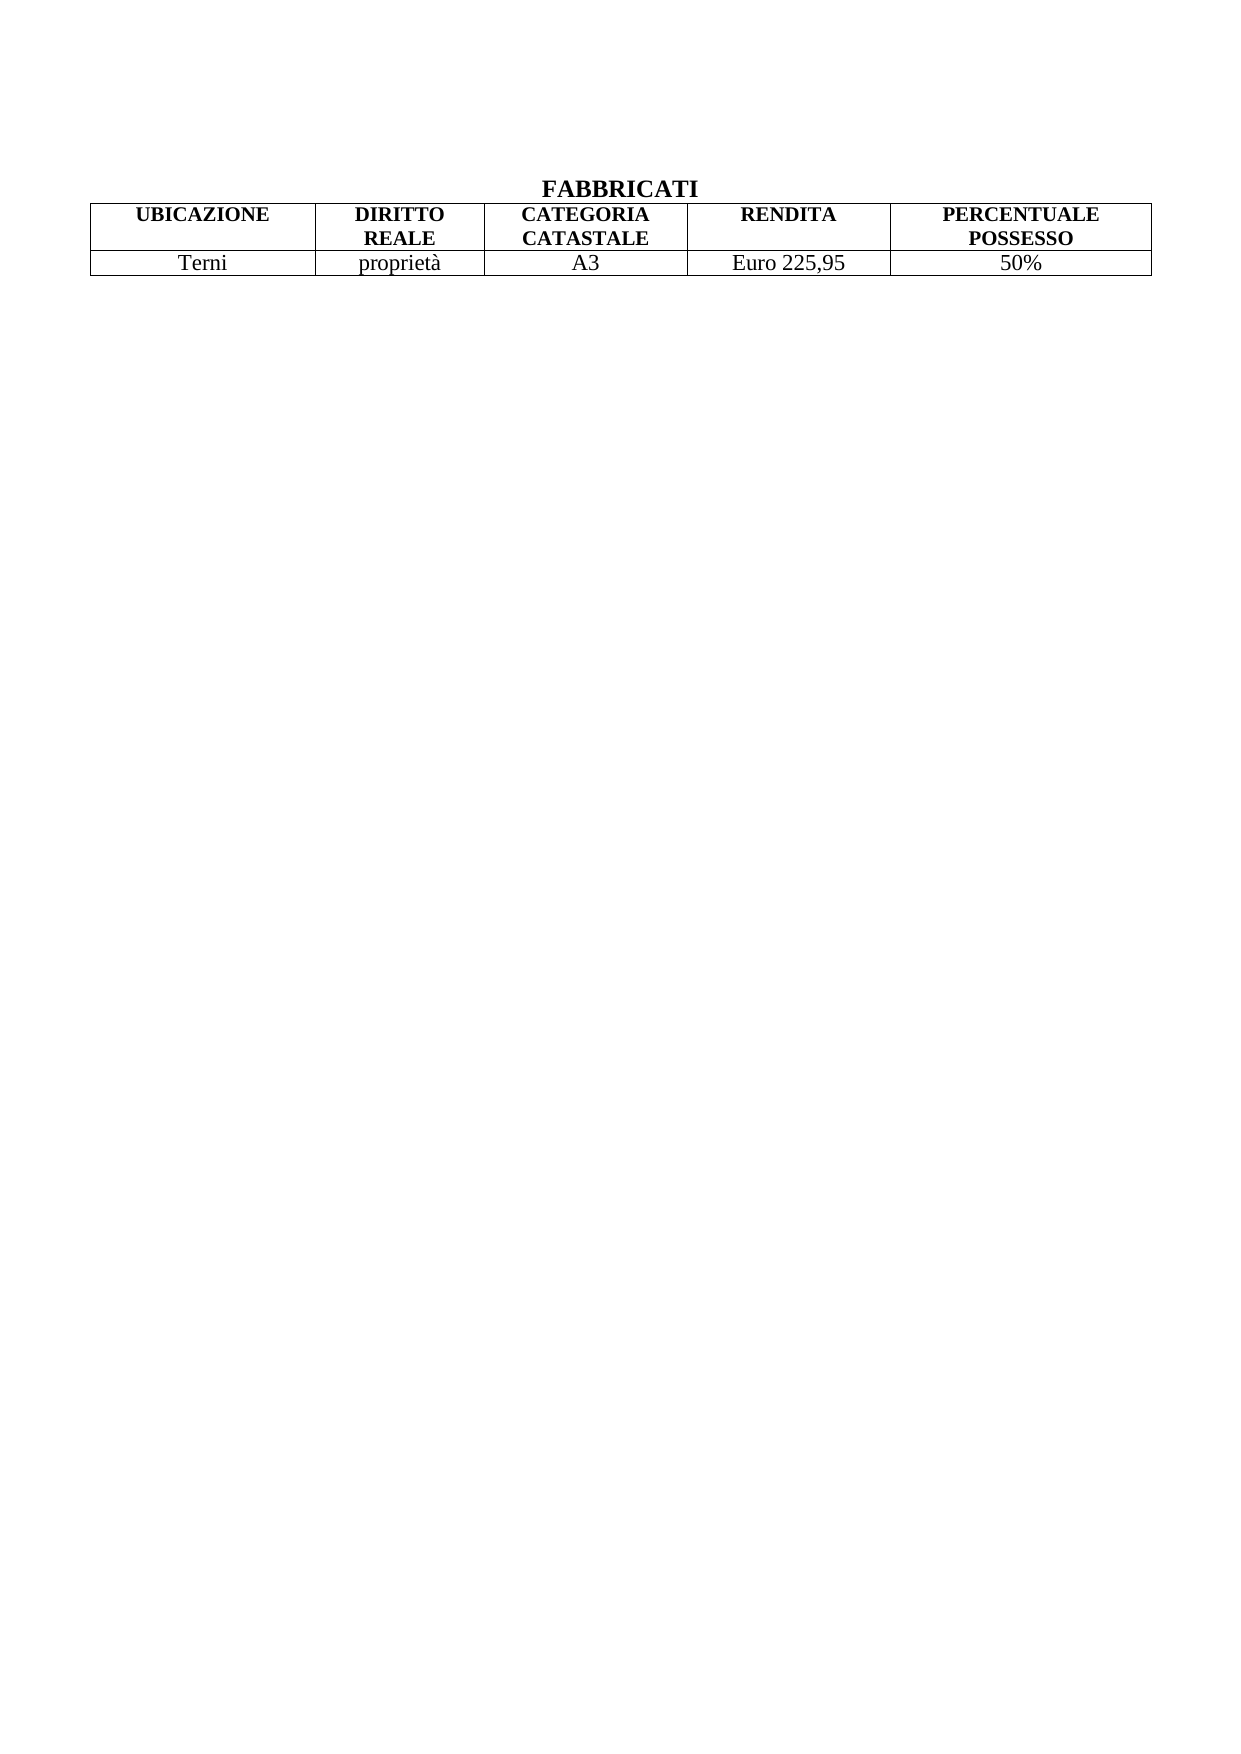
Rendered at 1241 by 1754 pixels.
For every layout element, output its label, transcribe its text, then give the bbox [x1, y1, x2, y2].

table_header UBICAZIONE [91, 204, 315, 249]
table_header DIRITTO REALE [316, 204, 484, 249]
table_cell proprietà [316, 251, 484, 275]
table_header CATEGORIA CATASTALE [485, 204, 687, 249]
text FABBRICATI [88, 175, 1152, 203]
table_cell 50% [891, 251, 1151, 275]
table_header RENDITA [688, 204, 890, 249]
table_cell Euro 225,95 [688, 251, 890, 275]
table_cell Terni [91, 251, 315, 275]
table_cell A3 [485, 251, 687, 275]
table_header PERCENTUALE POSSESSO [891, 204, 1151, 249]
